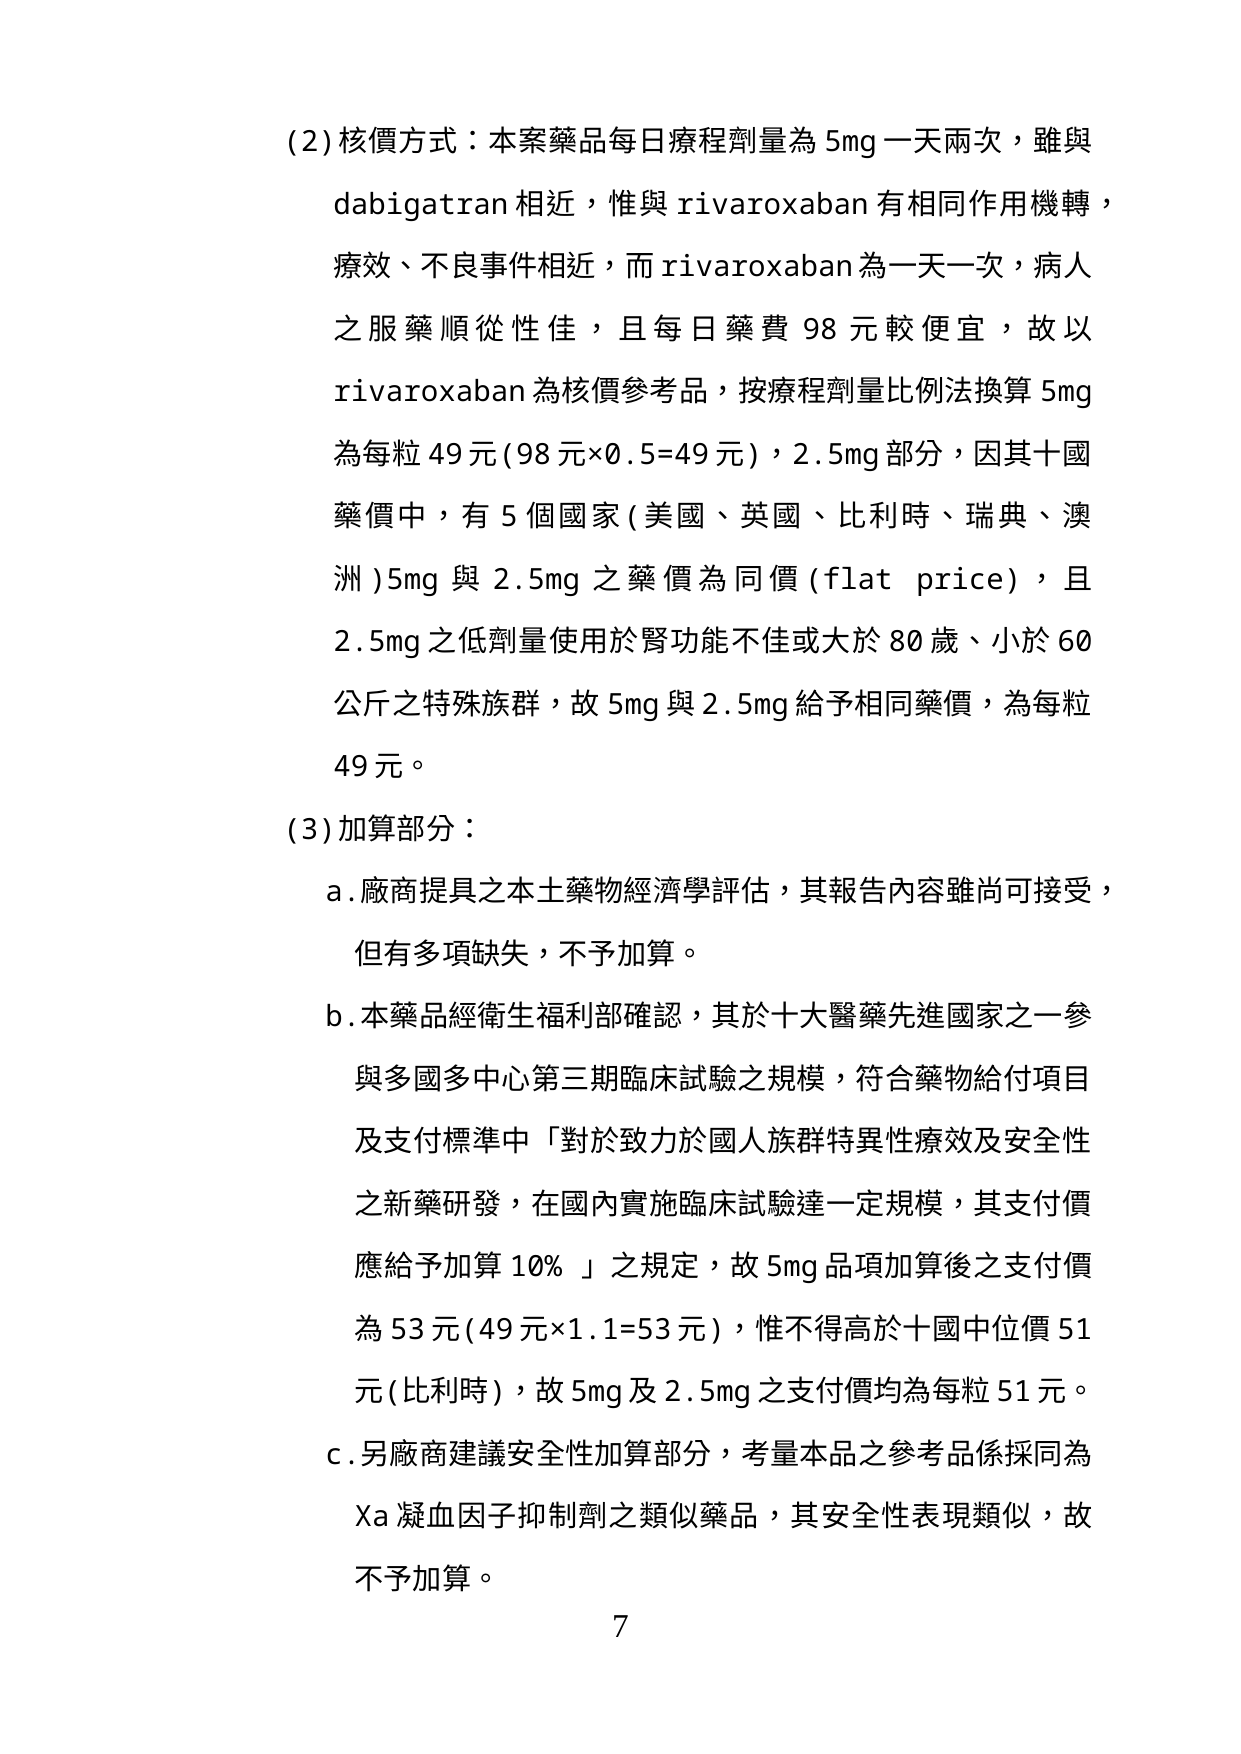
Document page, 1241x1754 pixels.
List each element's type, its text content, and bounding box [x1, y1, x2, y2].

text c.另廠商建議安全性加算部分，考量本品之參考品係採同為Xa凝血因子抑制劑之類似藥品，其安全性表現類似，故不予加算。 [325, 1410, 1092, 1597]
list 核價方式：本案藥品每日療程劑量為5mg一天兩次，雖與dabigatran相近，惟與rivaroxaban有相同作用機轉，療效、不良事件相近，而rivaroxaban為一天一次，病人之服藥順從性佳，且每日藥費98元較便宜，故以rivaroxaban為核價參考品，按療程劑量比例法換算5mg為每粒49元(98元×0.5=49元)，2.5mg部分，因其十國藥價中，有5個國家(美國、英國、比利時、瑞典、澳洲)5mg與2.5mg之藥價為同價(flat price)，且2.5mg之低劑量使用於腎功能不佳或大於80歲、小於60公斤之特殊族群，故5mg與2.5mg給予相同藥價，為每粒49元。 [283, 97, 1092, 785]
list 加算部分： [283, 785, 1092, 847]
text a.廠商提具之本土藥物經濟學評估，其報告內容雖尚可接受，但有多項缺失，不予加算。 [325, 847, 1092, 972]
text b.本藥品經衛生福利部確認，其於十大醫藥先進國家之一參與多國多中心第三期臨床試驗之規模，符合藥物給付項目及支付標準中「對於致力於國人族群特異性療效及安全性之新藥研發，在國內實施臨床試驗達一定規模，其支付價應給予加算10% 」之規定，故5mg品項加算後之支付價為53元(49元×1.1=53元)，惟不得高於十國中位價51元(比利時)，故5mg及2.5mg之支付價均為每粒51元。 [325, 972, 1092, 1410]
